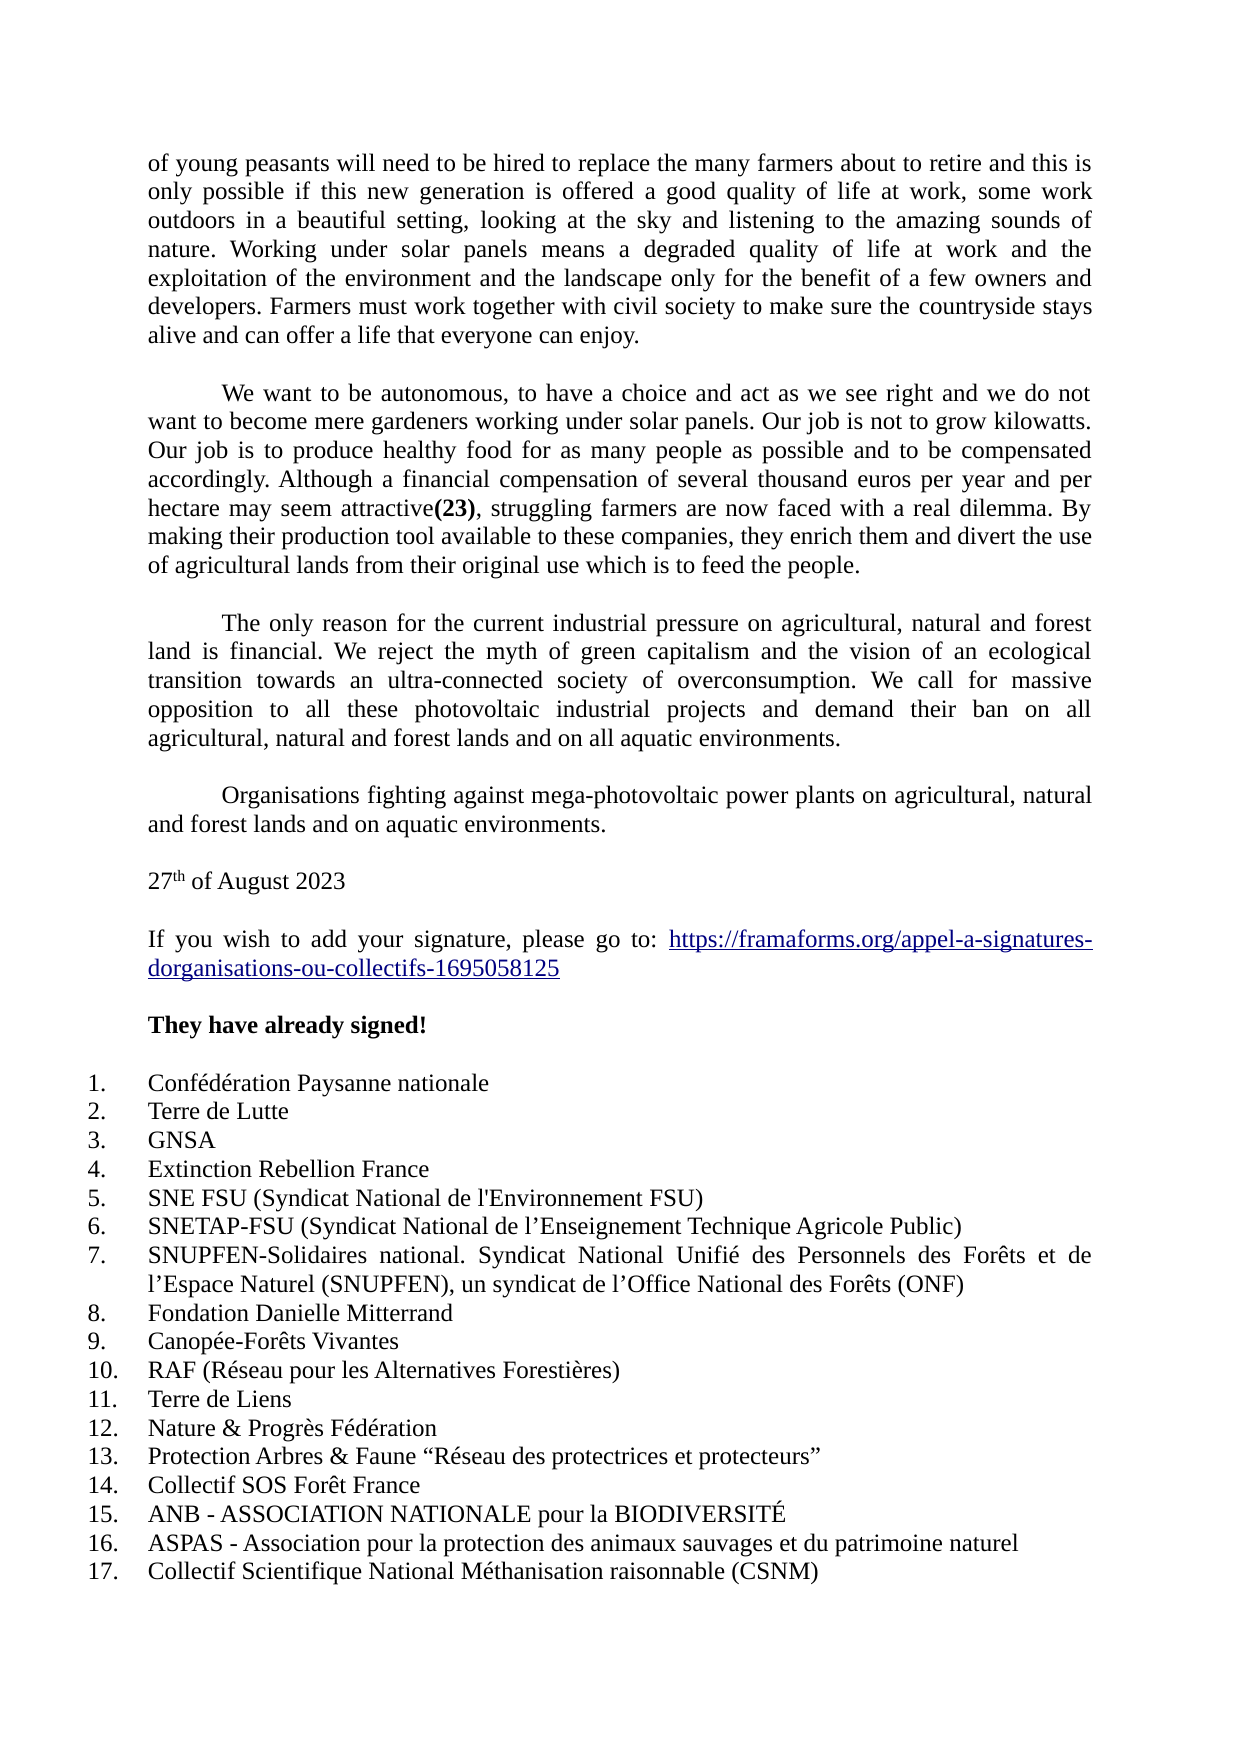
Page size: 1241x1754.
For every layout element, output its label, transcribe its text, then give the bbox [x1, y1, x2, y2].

list ANB - ASSOCIATION NATIONALE pour la BIODIVERSITÉ [87, 1499, 1093, 1528]
list Fondation Danielle Mitterrand [87, 1298, 1093, 1326]
list ASPAS - Association pour la protection des animaux sauvages et du patrimoine naturel [87, 1528, 1093, 1556]
text 27th of August 2023 [148, 866, 1093, 895]
text They have already signed! [148, 1010, 1093, 1039]
list Collectif Scientifique National Méthanisation raisonnable (CSNM) [87, 1556, 1093, 1585]
list GNSA [87, 1125, 1093, 1154]
text Organisations fighting against mega-photovoltaic power plants on agricultural, natural and forest lands and on aquatic environments. [148, 780, 1093, 838]
list Collectif SOS Forêt France [87, 1470, 1093, 1499]
list Terre de Lutte [87, 1096, 1093, 1125]
list Protection Arbres & Faune “Réseau des protectrices et protecteurs” [87, 1441, 1093, 1470]
list Nature & Progrès Fédération [87, 1413, 1093, 1441]
list Terre de Liens [87, 1384, 1093, 1413]
list Extinction Rebellion France [87, 1154, 1093, 1183]
text We want to be autonomous, to have a choice and act as we see right and we do not want to become mere gardeners working under solar panels. Our job is not to grow kilowatts. Our job is to produce healthy food for as many people as possible and to be compensated accordingly. Although a financial compensation of several thousand euros per year and per hectare may seem attractive(23), struggling farmers are now faced with a real dilemma. By making their production tool available to these companies, they enrich them and divert the use of agricultural lands from their original use which is to feed the people. [148, 378, 1093, 579]
list Confédération Paysanne nationale [87, 1068, 1093, 1096]
text If you wish to add your signature, please go to: https://framaforms.org/appel-a-signatures-dorganisations-ou-collectifs-1695058125 [148, 924, 1093, 981]
list RAF (Réseau pour les Alternatives Forestières) [87, 1355, 1093, 1384]
list SNUPFEN-Solidaires national. Syndicat National Unifié des Personnels des Forêts et de l’Espace Naturel (SNUPFEN), un syndicat de l’Office National des Forêts (ONF) [87, 1240, 1093, 1298]
list SNETAP-FSU (Syndicat National de l’Enseignement Technique Agricole Public) [87, 1211, 1093, 1240]
text of young peasants will need to be hired to replace the many farmers about to retire and this is only possible if this new generation is offered a good quality of life at work, some work outdoors in a beautiful setting, looking at the sky and listening to the amazing sounds of nature. Working under solar panels means a degraded quality of life at work and the exploitation of the environment and the landscape only for the benefit of a few owners and developers. Farmers must work together with civil society to make sure the countryside stays alive and can offer a life that everyone can enjoy. [148, 148, 1093, 349]
list Canopée-Forêts Vivantes [87, 1326, 1093, 1355]
list SNE FSU (Syndicat National de l'Environnement FSU) [87, 1183, 1093, 1211]
text The only reason for the current industrial pressure on agricultural, natural and forest land is financial. We reject the myth of green capitalism and the vision of an ecological transition towards an ultra-connected society of overconsumption. We call for massive opposition to all these photovoltaic industrial projects and demand their ban on all agricultural, natural and forest lands and on all aquatic environments. [148, 608, 1093, 751]
